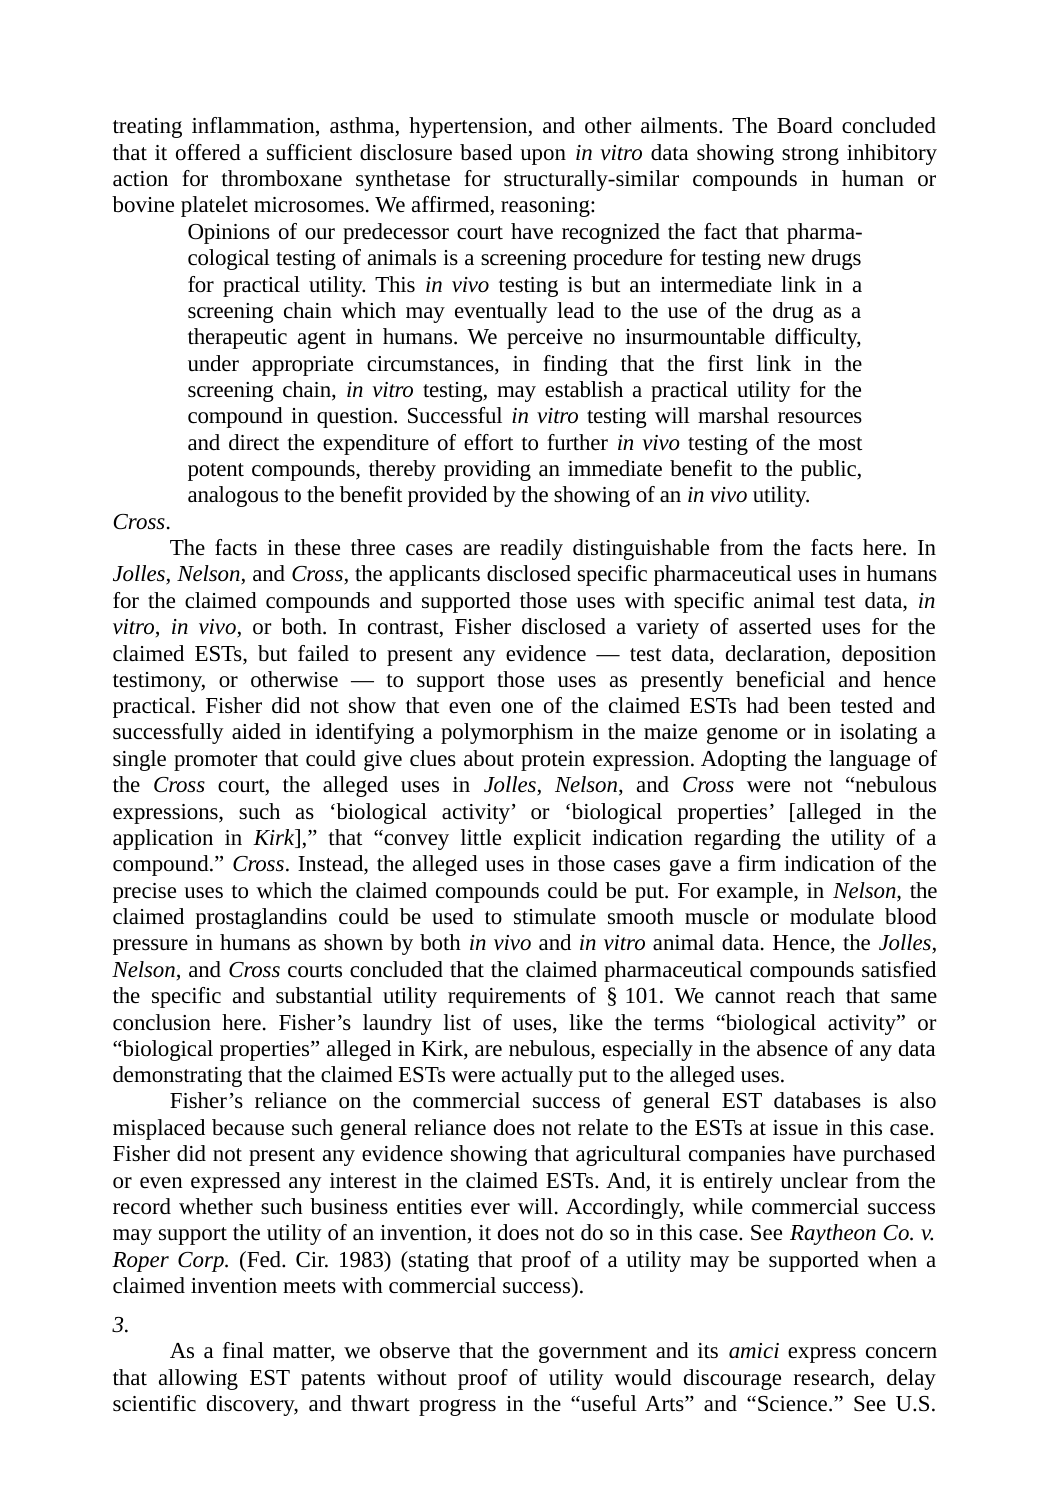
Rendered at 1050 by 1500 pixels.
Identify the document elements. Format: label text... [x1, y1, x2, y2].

text treating inflammation, asthma, hypertension, and other ailments. The Board concluded that it offered a sufficient disclosure based upon in vitro data showing strong inhibitory action for thromboxane synthetase for structurally-similar compounds in human or bovine platelet microsomes. We affirmed, reasoning: [112, 112, 937, 218]
text Opinions of our predecessor court have recognized the fact that phar­ma­cological testing of animals is a screening procedure for testing new drugs for practical utility. This in vivo testing is but an intermediate link in a screening chain which may eventually lead to the use of the drug as a therapeutic agent in humans. We perceive no insurmountable difficulty, under appropriate circumstances, in finding that the first link in the screening chain, in vitro testing, may establish a practical utility for the compound in question. Successful in vitro testing will marshal resources and direct the expenditure of effort to further in vivo testing of the most potent compounds, thereby providing an immediate benefit to the public, analogous to the benefit provided by the showing of an in vivo utility. [187, 218, 862, 508]
text Fisher’s reliance on the commercial success of general EST databases is also misplaced because such general reliance does not relate to the ESTs at issue in this case. Fisher did not present any evidence showing that agricultural companies have purchased or even expressed any interest in the claimed ESTs. And, it is entirely unclear from the record whether such business entities ever will. Accordingly, while commercial success may support the utility of an invention, it does not do so in this case. See Raytheon Co. v. Roper Corp. (Fed. Cir. 1983) (stating that proof of a utility may be supported when a claimed invention meets with commercial success). [112, 1088, 937, 1298]
text Cross. [112, 508, 937, 534]
text 3. [112, 1311, 937, 1337]
text As a final matter, we observe that the government and its amici express concern that allowing EST patents without proof of utility would discourage research, delay scientific discovery, and thwart progress in the “useful Arts” and “Science.” See U.S. [112, 1337, 937, 1416]
text The facts in these three cases are readily distinguishable from the facts here. In Jolles, Nelson, and Cross, the applicants disclosed specific pharmaceutical uses in humans for the claimed compounds and supported those uses with specific animal test data, in vitro, in vivo, or both. In contrast, Fisher disclosed a variety of asserted uses for the claimed ESTs, but failed to present any evidence — test data, declaration, deposition testimony, or otherwise — to support those uses as presently beneficial and hence practical. Fisher did not show that even one of the claimed ESTs had been tested and successfully aided in identifying a polymorphism in the maize genome or in isolating a single promoter that could give clues about protein expression. Adopting the language of the Cross court, the alleged uses in Jolles, Nelson, and Cross were not “nebulous expressions, such as ‘biological activity’ or ‘biological properties’ [alleged in the application in Kirk],” that “convey little explicit indication regarding the utility of a compound.” Cross. Instead, the alleged uses in those cases gave a firm indication of the precise uses to which the claimed compounds could be put. For example, in Nelson, the claimed prostaglandins could be used to stimulate smooth muscle or modulate blood pressure in humans as shown by both in vivo and in vitro animal data. Hence, the Jolles, Nelson, and Cross courts concluded that the claimed pharmaceutical compounds satisfied the specific and substantial utility requirements of § 101. We cannot reach that same conclusion here. Fisher’s laundry list of uses, like the terms “biological activity” or “biological properties” alleged in Kirk, are nebulous, especially in the absence of any data demonstrating that the claimed ESTs were actually put to the alleged uses. [112, 534, 937, 1088]
